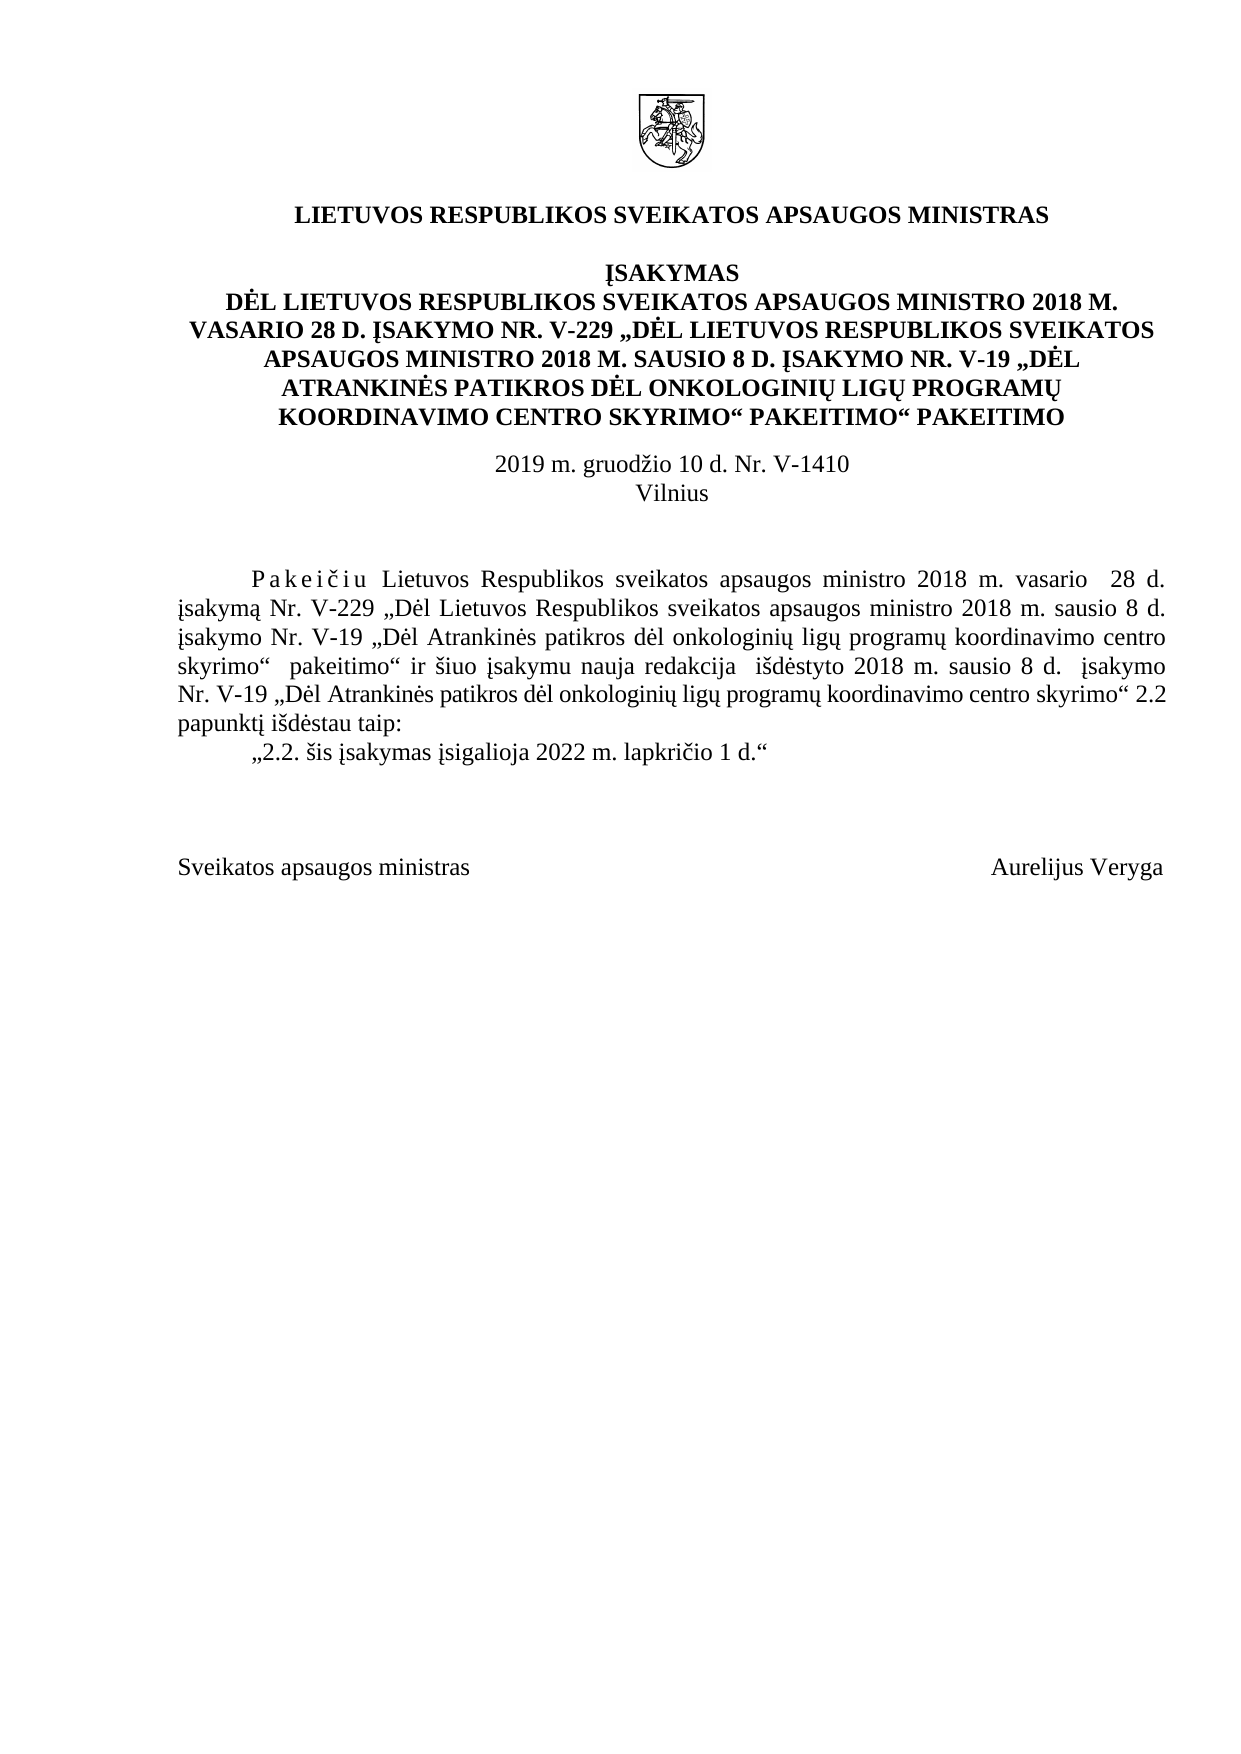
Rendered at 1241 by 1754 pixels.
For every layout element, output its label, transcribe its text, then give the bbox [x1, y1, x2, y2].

text ĮSAKYMAS [177, 258, 1167, 287]
text Vilnius [177, 478, 1167, 507]
text LIETUVOS RESPUBLIKOS SVEIKATOS APSAUGOS MINISTRAS [177, 200, 1167, 229]
text „2.2. šis įsakymas įsigalioja 2022 m. lapkričio 1 d.“ [177, 737, 1167, 766]
text Sveikatos apsaugos ministras Aurelijus Veryga [177, 852, 1167, 881]
text DĖL LIETUVOS RESPUBLIKOS SVEIKATOS APSAUGOS MINISTRO 2018 M. vasario 28 D. ĮSAKYMO NR. V-229 „Dėl Lietuvos Respublikos sveikatos apsaugos ministro 2018 m. sausio 8 d. įsakymo Nr. V-19 „Dėl Atrankinės patikros dėl onkologinių ligų programų koordinavimo centro skyrimo“ pakeitimo“ pakeitimo [177, 287, 1167, 430]
text 2019 m. gruodžio 10 d. Nr. V-1410 [177, 449, 1167, 478]
text Pakeičiu Lietuvos Respublikos sveikatos apsaugos ministro 2018 m. vasario 28 d. įsakymą Nr. V-229 „Dėl Lietuvos Respublikos sveikatos apsaugos ministro 2018 m. sausio 8 d. įsakymo Nr. V-19 „Dėl Atrankinės patikros dėl onkologinių ligų programų koordinavimo centro skyrimo“ pakeitimo“ ir šiuo įsakymu nauja redakcija išdėstyto 2018 m. sausio 8 d. įsakymo Nr. V-19 „Dėl Atrankinės patikros dėl onkologinių ligų programų koordinavimo centro skyrimo“ 2.2 papunktį išdėstau taip: [177, 564, 1167, 737]
